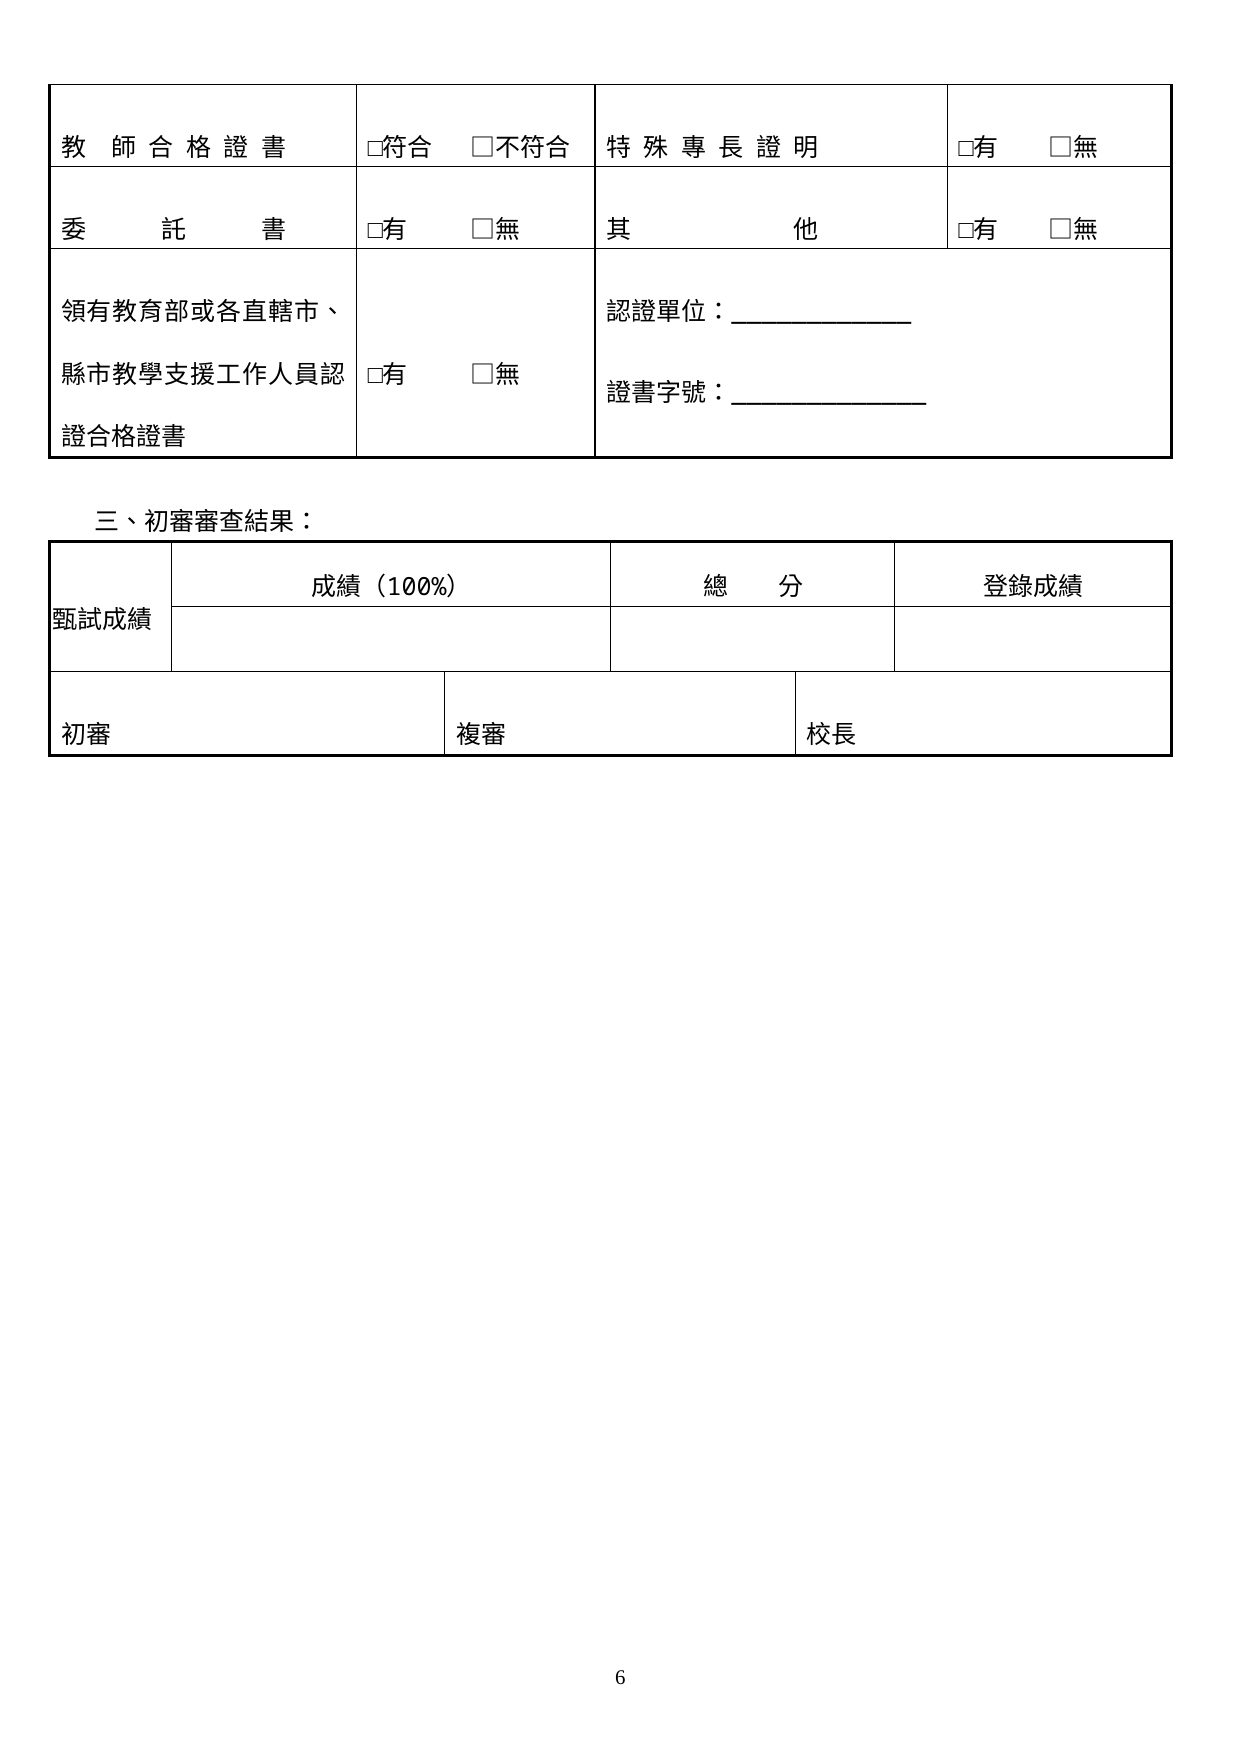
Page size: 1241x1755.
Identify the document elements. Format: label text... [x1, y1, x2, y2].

table_cell 特 殊 專 長 證 明 [596, 85, 947, 166]
table_header 登錄成績 [895, 543, 1170, 606]
table_header 成績（100%） [172, 543, 610, 606]
table_cell □有 □無 [948, 85, 1170, 166]
text 三、初審審查結果： [94, 477, 1146, 540]
table_cell 初審 [51, 672, 444, 753]
table_cell 領有教育部或各直轄市、縣市教學支援工作人員認證合格證書 [51, 249, 356, 456]
table_cell 認證單位：____________ 證書字號：_____________ [596, 249, 1170, 456]
table_cell □符合 □不符合 [357, 85, 594, 166]
table_cell [611, 607, 894, 671]
table_cell □有 □無 [357, 249, 594, 456]
table_header 總 分 [611, 543, 894, 606]
table_cell □有 □無 [948, 167, 1170, 248]
table_cell [895, 607, 1170, 671]
table_cell [172, 607, 610, 671]
table_cell □有 □無 [357, 167, 594, 248]
table_cell 複審 [445, 672, 795, 753]
table_cell 校長 [796, 672, 1170, 753]
table_cell 其 他 [596, 167, 947, 248]
table_header 甄試成績 [51, 543, 171, 671]
table_cell 委 託 書 [51, 167, 356, 248]
table_cell 教 師 合 格 證 書 [51, 85, 356, 166]
